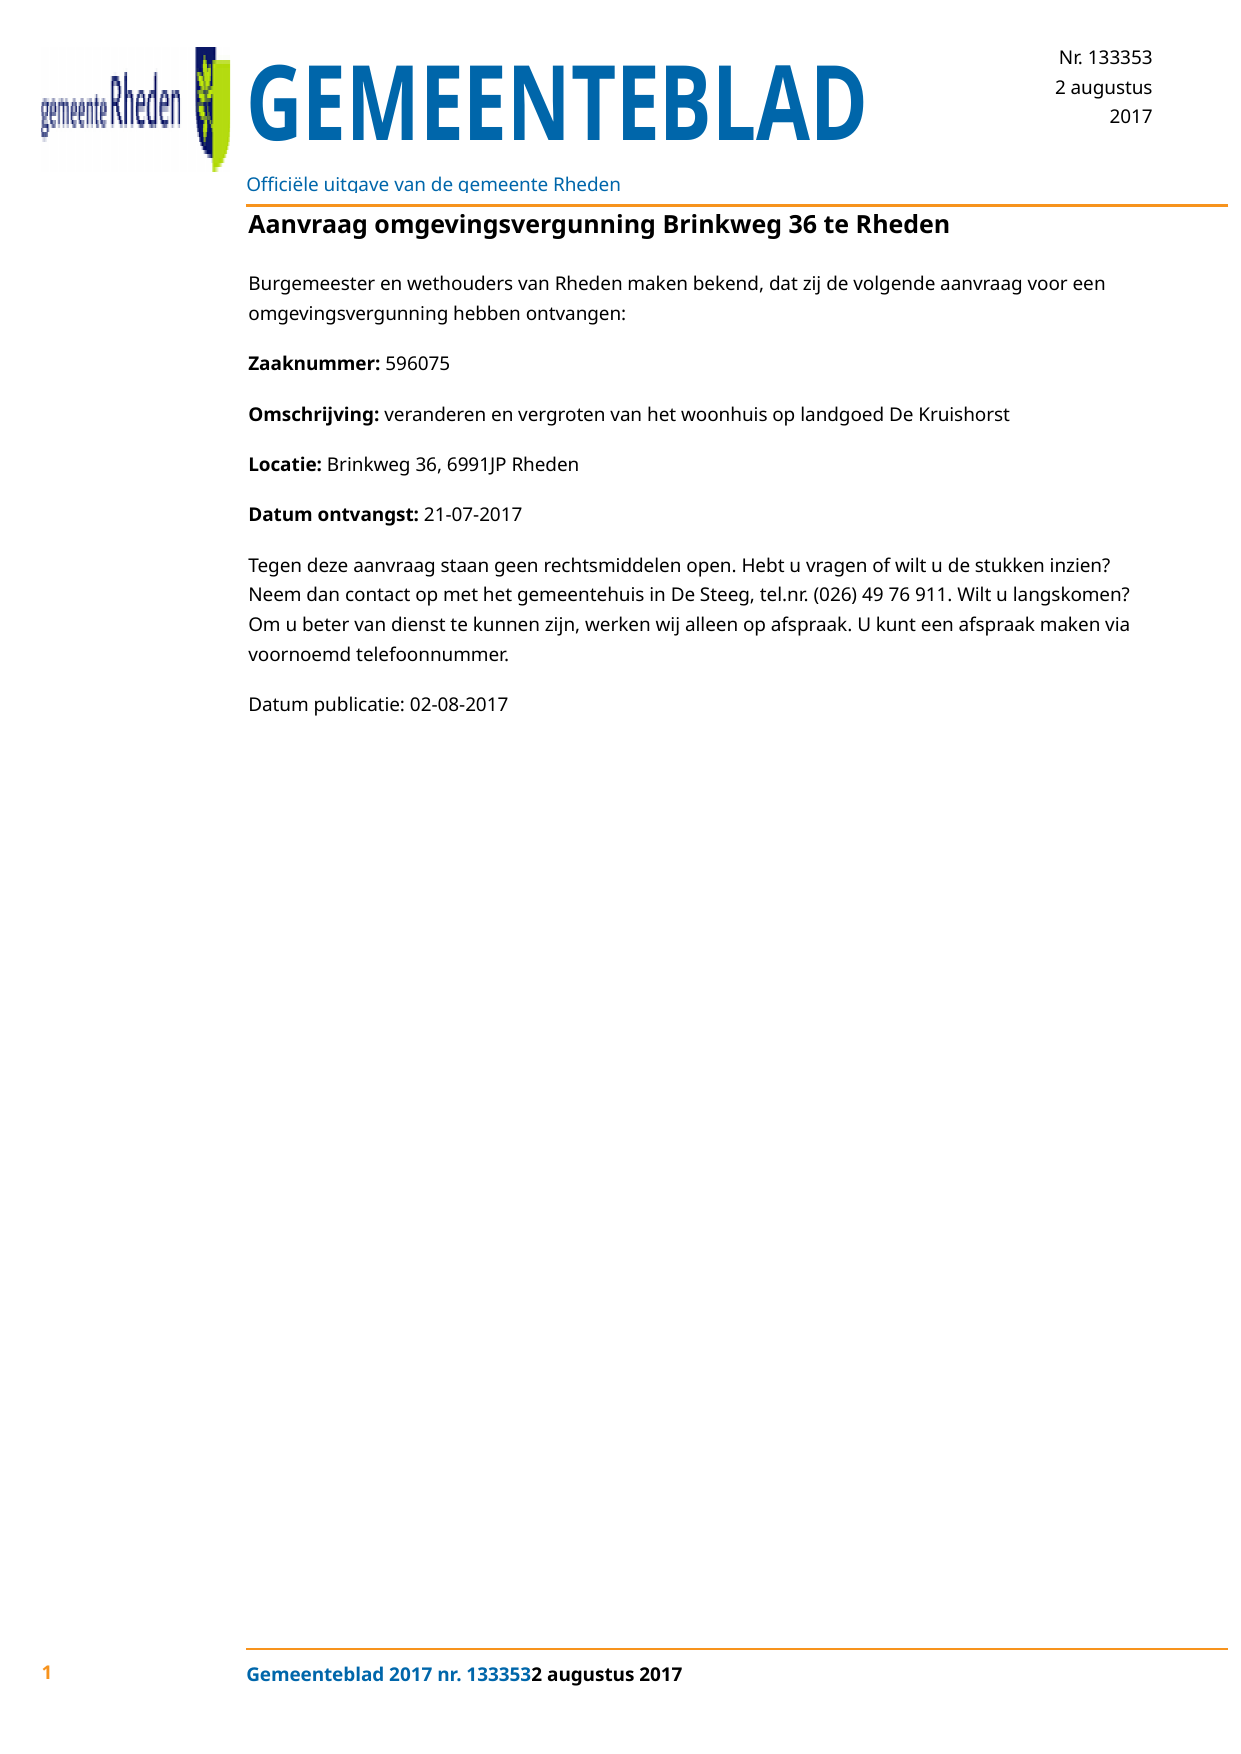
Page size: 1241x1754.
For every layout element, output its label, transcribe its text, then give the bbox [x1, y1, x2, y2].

text Locatie: Brinkweg 36, 6991JP Rheden [248, 451, 1152, 477]
text Datum publicatie: 02-08-2017 [248, 691, 1152, 717]
text Burgemeester en wethouders van Rheden maken bekend, dat zij de volgende aanvraag voor een omgevingsvergunning hebben ontvangen: [248, 270, 1152, 326]
text Zaaknummer: 596075 [248, 350, 1152, 376]
text Tegen deze aanvraag staan geen rechtsmiddelen open. Hebt u vragen of wilt u de stukken inzien? Neem dan contact op met het gemeentehuis in De Steeg, tel.nr. (026) 49 76 911. Wilt u langskomen? Om u beter van dienst te kunnen zijn, werken wij alleen op afspraak. U kunt een afspraak maken via voornoemd telefoonnummer. [248, 552, 1152, 666]
text Datum ontvangst: 21-07-2017 [248, 502, 1152, 527]
text Aanvraag omgevingsvergunning Brinkweg 36 te Rheden [248, 207, 1152, 241]
picture [41, 47, 231, 172]
text Omschrijving: veranderen en vergroten van het woonhuis op landgoed De Kruishorst [248, 401, 1152, 426]
